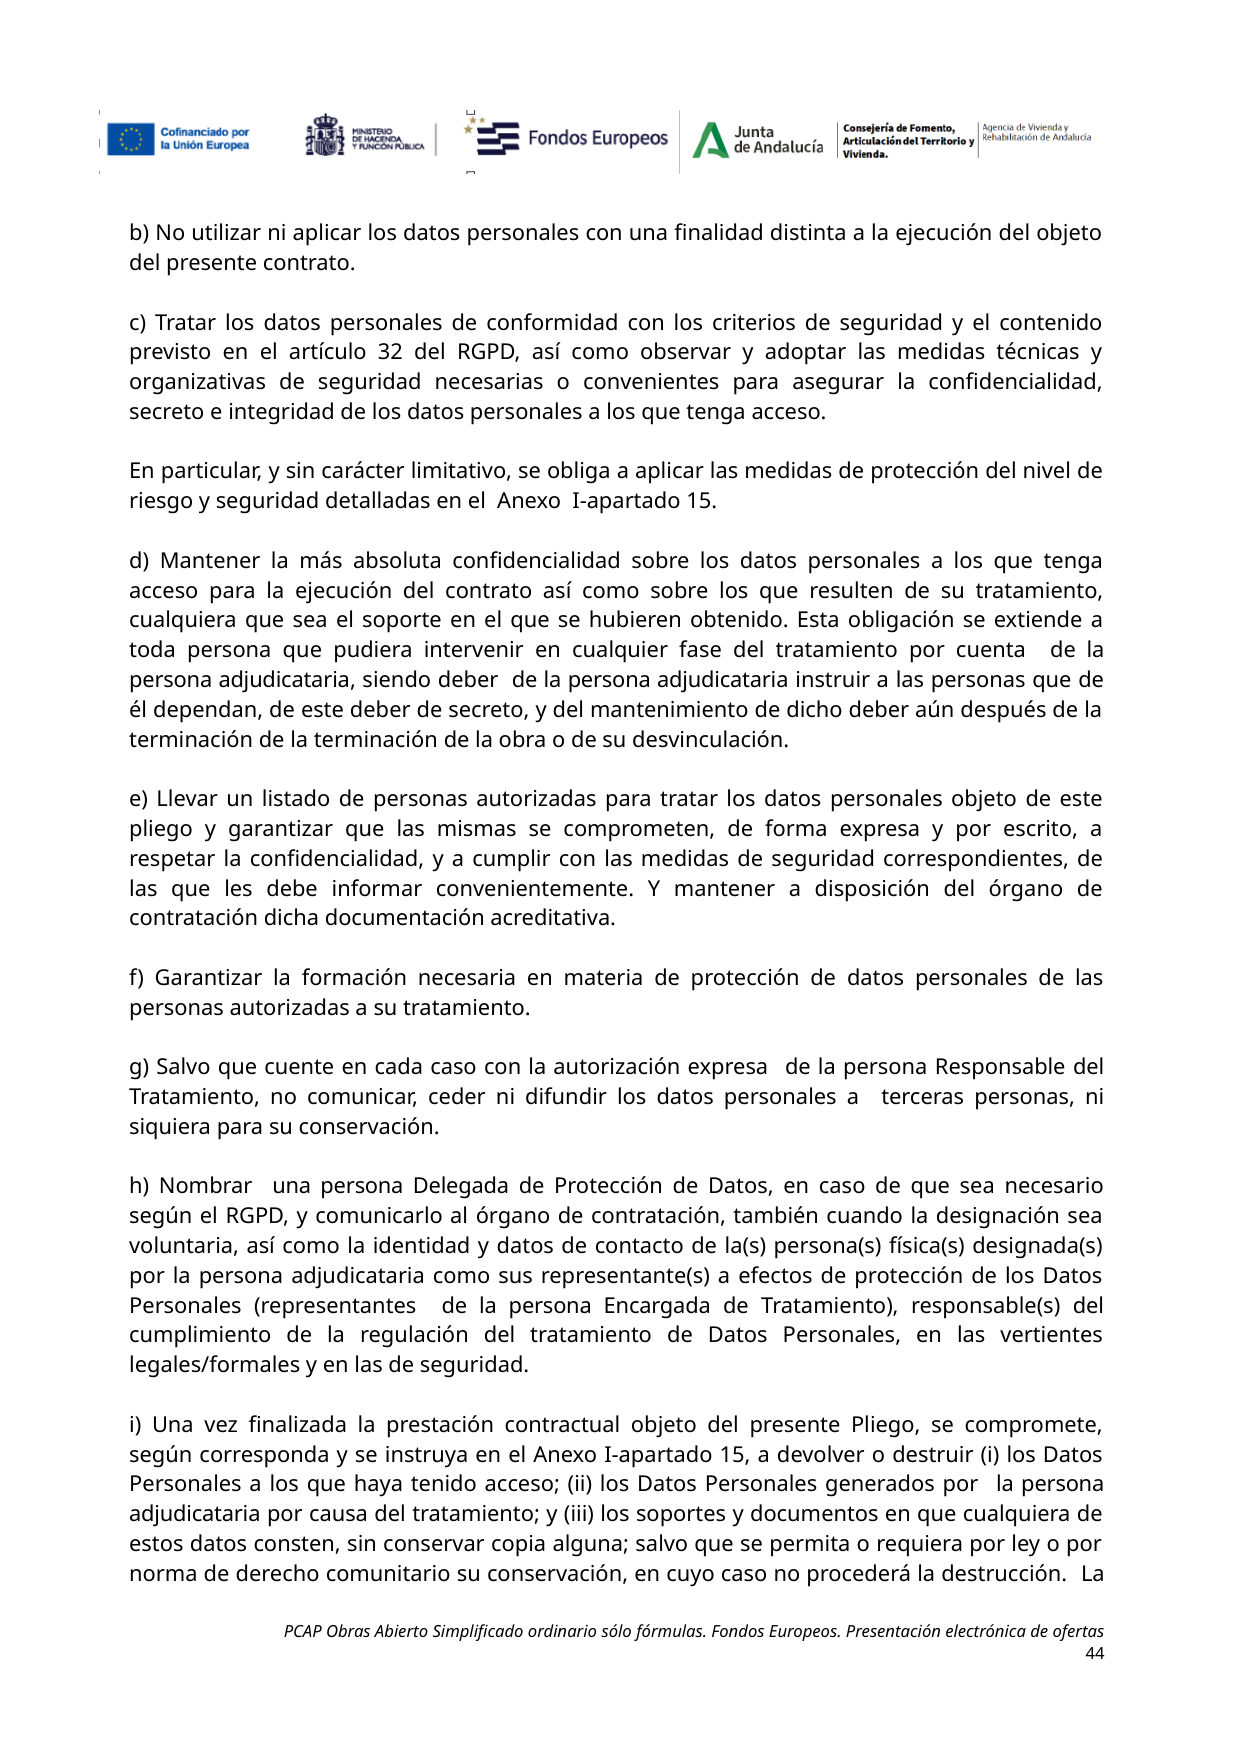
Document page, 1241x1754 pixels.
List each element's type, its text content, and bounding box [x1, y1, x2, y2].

text b) No utilizar ni aplicar los datos personales con una finalidad distinta a la ejecución del objeto del presente contrato. [129, 217, 1104, 277]
text c) Tratar los datos personales de conformidad con los criterios de seguridad y el contenido previsto en el artículo 32 del RGPD, así como observar y adoptar las medidas técnicas y organizativas de seguridad necesarias o convenientes para asegurar la confidencialidad, secreto e integridad de los datos personales a los que tenga acceso. [129, 307, 1104, 426]
text i) Una vez finalizada la prestación contractual objeto del presente Pliego, se compromete, según corresponda y se instruya en el Anexo I-apartado 15, a devolver o destruir (i) los Datos Personales a los que haya tenido acceso; (ii) los Datos Personales generados por la persona adjudicataria por causa del tratamiento; y (iii) los soportes y documentos en que cualquiera de estos datos consten, sin conservar copia alguna; salvo que se permita o requiera por ley o por norma de derecho comunitario su conservación, en cuyo caso no procederá la destrucción. La [129, 1409, 1104, 1588]
text d) Mantener la más absoluta confidencialidad sobre los datos personales a los que tenga acceso para la ejecución del contrato así como sobre los que resulten de su tratamiento, cualquiera que sea el soporte en el que se hubieren obtenido. Esta obligación se extiende a toda persona que pudiera intervenir en cualquier fase del tratamiento por cuenta de la persona adjudicataria, siendo deber de la persona adjudicataria instruir a las personas que de él dependan, de este deber de secreto, y del mantenimiento de dicho deber aún después de la terminación de la terminación de la obra o de su desvinculación. [129, 545, 1104, 753]
text En particular, y sin carácter limitativo, se obliga a aplicar las medidas de protección del nivel de riesgo y seguridad detalladas en el Anexo I-apartado 15. [129, 456, 1104, 515]
text g) Salvo que cuente en cada caso con la autorización expresa de la persona Responsable del Tratamiento, no comunicar, ceder ni difundir los datos personales a terceras personas, ni siquiera para su conservación. [129, 1051, 1104, 1141]
text e) Llevar un listado de personas autorizadas para tratar los datos personales objeto de este pliego y garantizar que las mismas se comprometen, de forma expresa y por escrito, a respetar la confidencialidad, y a cumplir con las medidas de seguridad correspondientes, de las que les debe informar convenientemente. Y mantener a disposición del órgano de contratación dicha documentación acreditativa. [129, 783, 1104, 932]
text h) Nombrar una persona Delegada de Protección de Datos, en caso de que sea necesario según el RGPD, y comunicarlo al órgano de contratación, también cuando la designación sea voluntaria, así como la identidad y datos de contacto de la(s) persona(s) física(s) designada(s) por la persona adjudicataria como sus representante(s) a efectos de protección de los Datos Personales (representantes de la persona Encargada de Tratamiento), responsable(s) del cumplimiento de la regulación del tratamiento de Datos Personales, en las vertientes legales/formales y en las de seguridad. [129, 1171, 1104, 1379]
picture [99, 107, 1104, 174]
text f) Garantizar la formación necesaria en materia de protección de datos personales de las personas autorizadas a su tratamiento. [129, 962, 1104, 1022]
